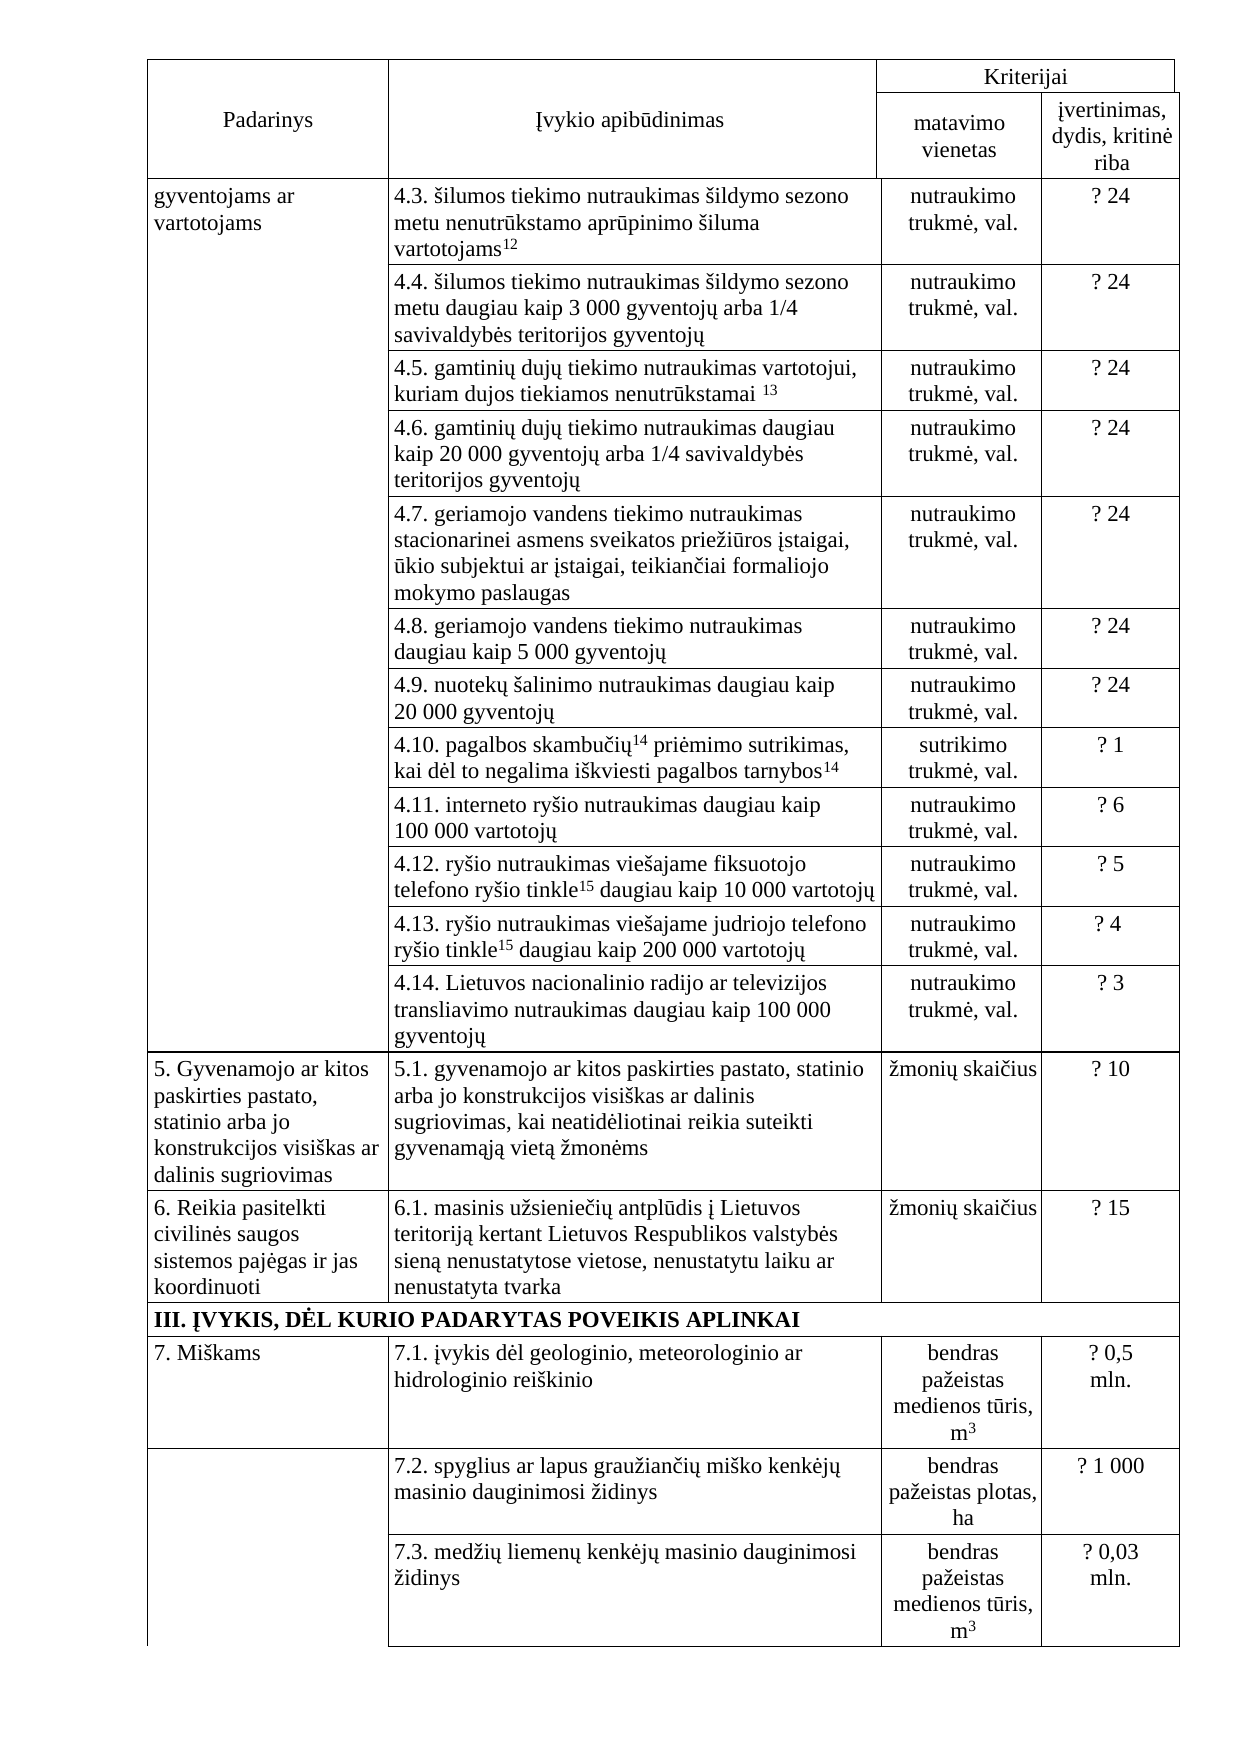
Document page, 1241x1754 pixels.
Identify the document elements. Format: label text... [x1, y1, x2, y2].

table_header Kriterijai [877, 60, 1174, 92]
table_cell 4.12. ryšio nutraukimas viešajame fiksuotojo telefono ryšio tinkle15 daugiau kaip 10 000 vartotojų [389, 847, 881, 906]
table_cell 4.8. geriamojo vandens tiekimo nutraukimas daugiau kaip 5 000 gyventojų [389, 609, 881, 667]
table_cell nutraukimo trukmė, val. [882, 669, 1041, 727]
table_cell nutraukimo trukmė, val. [882, 411, 1041, 496]
table_header Įvykio apibūdinimas [389, 60, 876, 178]
table_cell 7. Miškams [148, 1337, 388, 1448]
table_cell 7.1. įvykis dėl geologinio, meteorologinio ar hidrologinio reiškinio [389, 1337, 881, 1448]
table_cell ?>= 1 000 [1042, 1449, 1179, 1534]
table_cell nutraukimo trukmė, val. [882, 351, 1041, 410]
table_cell ?>= 24 [1042, 265, 1179, 350]
table_header [1175, 59, 1179, 92]
table_cell [148, 496, 388, 608]
table_cell ?>= 24 [1042, 179, 1179, 264]
table_cell bendras pažeistas medienos tūris, m3 [882, 1337, 1041, 1448]
table_cell 5.1. gyvenamojo ar kitos paskirties pastato, statinio arba jo konstrukcijos visiškas ar dalinis sugriovimas, kai neatidėliotinai reikia suteikti gyvenamąją vietą žmonėms [389, 1053, 881, 1190]
table_cell ?>= 10 [1042, 1053, 1179, 1190]
table_cell [148, 1534, 388, 1646]
table_cell matavimo vienetas [877, 93, 1041, 178]
table_cell 7.3. medžių liemenų kenkėjų masinio dauginimosi židinys [389, 1535, 881, 1646]
table_cell nutraukimo trukmė, val. [882, 847, 1041, 906]
table_cell 5. Gyvenamojo ar kitos paskirties pastato, statinio arba jo konstrukcijos visiškas ar dalinis sugriovimas [148, 1053, 388, 1190]
table_cell 6. Reikia pasitelkti civilinės saugos sistemos pajėgas ir jas koordinuoti [148, 1191, 388, 1302]
table_cell nutraukimo trukmė, val. [882, 179, 1041, 264]
table_header Padarinys [148, 60, 388, 178]
table_cell [148, 727, 388, 787]
table_cell ?>= 1 [1042, 728, 1179, 787]
table_cell [148, 410, 388, 496]
table_cell nutraukimo trukmė, val. [882, 788, 1041, 846]
table_cell [148, 906, 388, 965]
table_cell žmonių skaičius [882, 1191, 1041, 1302]
table_cell [148, 668, 388, 727]
table_cell [148, 965, 388, 1051]
table_cell 4.6. gamtinių dujų tiekimo nutraukimas daugiau kaip 20 000 gyventojų arba 1/4 savivaldybės teritorijos gyventojų [389, 411, 881, 496]
table_cell 4.10. pagalbos skambučių14 priėmimo sutrikimas, kai dėl to negalima iškviesti pagalbos tarnybos14 [389, 728, 881, 787]
table_cell [148, 787, 388, 846]
table_cell III. ĮVYKIS, DĖL KURIO PADARYTAS POVEIKIS APLINKAI [148, 1303, 1179, 1336]
table_cell [148, 1449, 388, 1534]
table_cell nutraukimo trukmė, val. [882, 497, 1041, 608]
table_cell ?>= 24 [1042, 609, 1179, 667]
table_cell sutrikimo trukmė, val. [882, 728, 1041, 787]
table_cell 4.11. interneto ryšio nutraukimas daugiau kaip 100 000 vartotojų [389, 788, 881, 846]
table_cell nutraukimo trukmė, val. [882, 265, 1041, 350]
table_cell 4.9. nuotekų šalinimo nutraukimas daugiau kaip 20 000 gyventojų [389, 669, 881, 727]
table_cell ?>= 6 [1042, 788, 1179, 846]
table_cell [148, 264, 388, 350]
table_cell 4.13. ryšio nutraukimas viešajame judriojo telefono ryšio tinkle15 daugiau kaip 200 000 vartotojų [389, 907, 881, 965]
table_cell ?>= 0,03 mln. [1042, 1535, 1179, 1646]
table_cell 4.4. šilumos tiekimo nutraukimas šildymo sezono metu daugiau kaip 3 000 gyventojų arba 1/4 savivaldybės teritorijos gyventojų [389, 265, 881, 350]
table_cell ?>= 15 [1042, 1191, 1179, 1302]
table_cell 4.3. šilumos tiekimo nutraukimas šildymo sezono metu nenutrūkstamo aprūpinimo šiluma vartotojams12 [389, 179, 881, 264]
table_cell ?>= 24 [1042, 411, 1179, 496]
table_cell ?>= 3 [1042, 966, 1179, 1051]
table_cell bendras pažeistas plotas, ha [882, 1449, 1041, 1534]
table_cell gyventojams ar vartotojams [148, 179, 388, 264]
table_cell ?>= 4 [1042, 907, 1179, 965]
table_cell ?>= 24 [1042, 669, 1179, 727]
table_cell ?>= 5 [1042, 847, 1179, 906]
table_cell 7.2. spyglius ar lapus graužiančių miško kenkėjų masinio dauginimosi židinys [389, 1449, 881, 1534]
table_cell 6.1. masinis užsieniečių antplūdis į Lietuvos teritoriją kertant Lietuvos Respublikos valstybės sieną nenustatytose vietose, nenustatytu laiku ar nenustatyta tvarka [389, 1191, 881, 1302]
table_cell [148, 608, 388, 667]
table_cell nutraukimo trukmė, val. [882, 907, 1041, 965]
table_cell [148, 846, 388, 906]
table_cell 4.5. gamtinių dujų tiekimo nutraukimas vartotojui, kuriam dujos tiekiamos nenutrūkstamai 13 [389, 351, 881, 410]
table_cell nutraukimo trukmė, val. [882, 966, 1041, 1051]
table_cell ?>= 0,5 mln. [1042, 1337, 1179, 1448]
table_cell įvertinimas, dydis, kritinė riba [1042, 93, 1179, 178]
table_cell 4.7. geriamojo vandens tiekimo nutraukimas stacionarinei asmens sveikatos priežiūros įstaigai, ūkio subjektui ar įstaigai, teikiančiai formaliojo mokymo paslaugas [389, 497, 881, 608]
table_cell nutraukimo trukmė, val. [882, 609, 1041, 667]
table_cell ?>= 24 [1042, 497, 1179, 608]
table_cell [148, 350, 388, 410]
table_cell ?>= 24 [1042, 351, 1179, 410]
table_cell bendras pažeistas medienos tūris, m3 [882, 1535, 1041, 1646]
table_cell 4.14. Lietuvos nacionalinio radijo ar televizijos transliavimo nutraukimas daugiau kaip 100 000 gyventojų [389, 966, 881, 1051]
table_cell žmonių skaičius [882, 1053, 1041, 1190]
